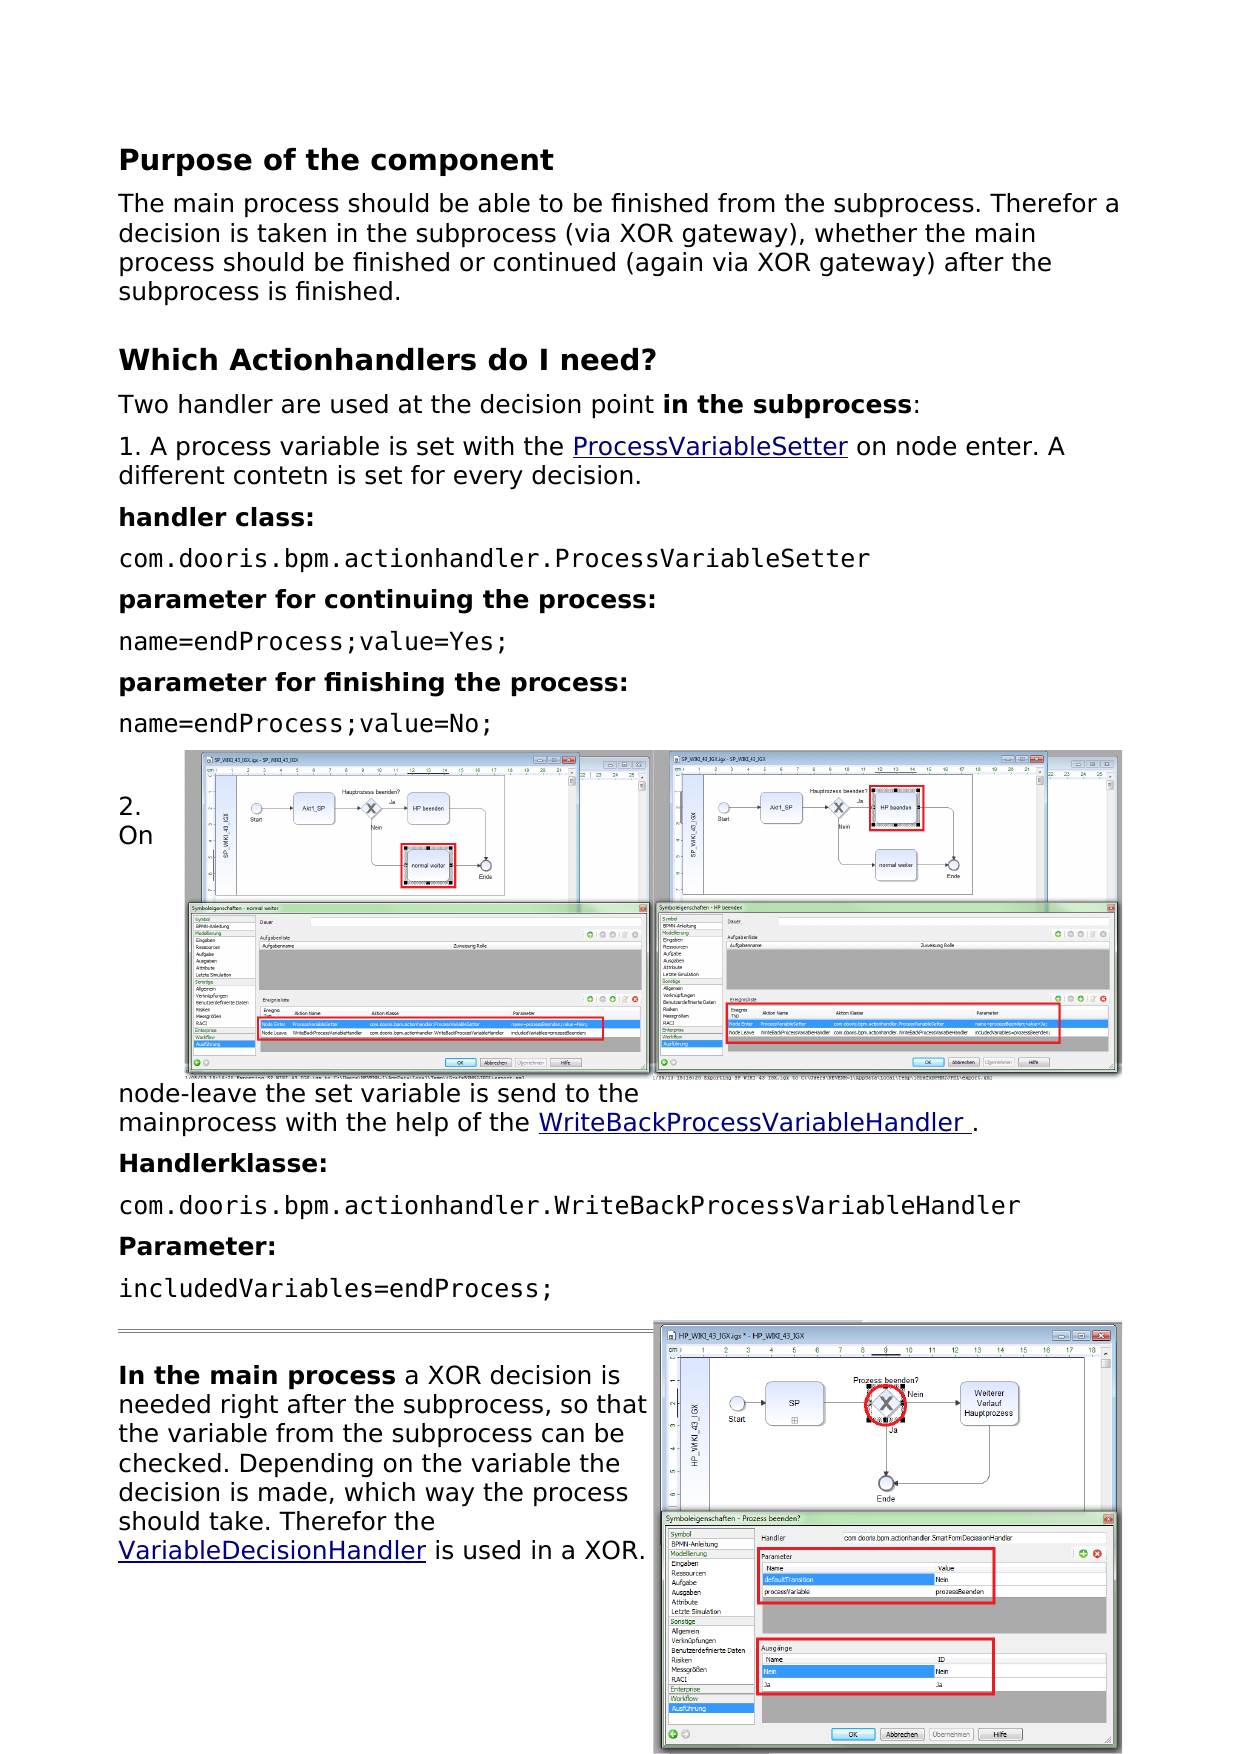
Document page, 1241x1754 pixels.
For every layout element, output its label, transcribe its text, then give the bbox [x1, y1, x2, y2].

picture [184, 750, 1123, 1080]
text includedVariables=endProcess; [118, 1274, 1122, 1303]
text parameter for continuing the process: [118, 585, 1122, 614]
text Handlerklasse: [118, 1150, 1122, 1179]
subtitle Purpose of the component [118, 143, 1122, 177]
text com.dooris.bpm.actionhandler.WriteBackProcessVariableHandler [118, 1191, 1122, 1221]
text name=endProcess;value=Yes; [118, 627, 1122, 656]
subtitle Which Actionhandlers do I need? [118, 344, 1122, 378]
text The main process should be able to be finished from the subprocess. Therefor a decision is taken in the subprocess (via XOR gateway), whether the main process should be finished or continued (again via XOR gateway) after the subprocess is finished. [118, 189, 1122, 306]
text name=endProcess;value=No; [118, 709, 1122, 739]
text 1. A process variable is set with the ProcessVariableSetter on node enter. A different contetn is set for every decision. [118, 432, 1122, 490]
text 2. On node-leave the set variable is send to the mainprocess with the help of the WriteBackProcessVariableHandler . [118, 792, 1122, 1137]
text com.dooris.bpm.actionhandler.ProcessVariableSetter [118, 544, 1122, 573]
text Two handler are used at the decision point in the subprocess: [118, 390, 1122, 419]
text parameter for finishing the process: [118, 668, 1122, 697]
text In the main process a XOR decision is needed right after the subprocess, so that the variable from the subprocess can be checked. Depending on the variable the decision is made, which way the process should take. Therefor the VariableDecisionHandler is used in a XOR. [118, 1361, 653, 1565]
text Parameter: [118, 1232, 1122, 1261]
picture [653, 1320, 1123, 1754]
text handler class: [118, 503, 1122, 532]
